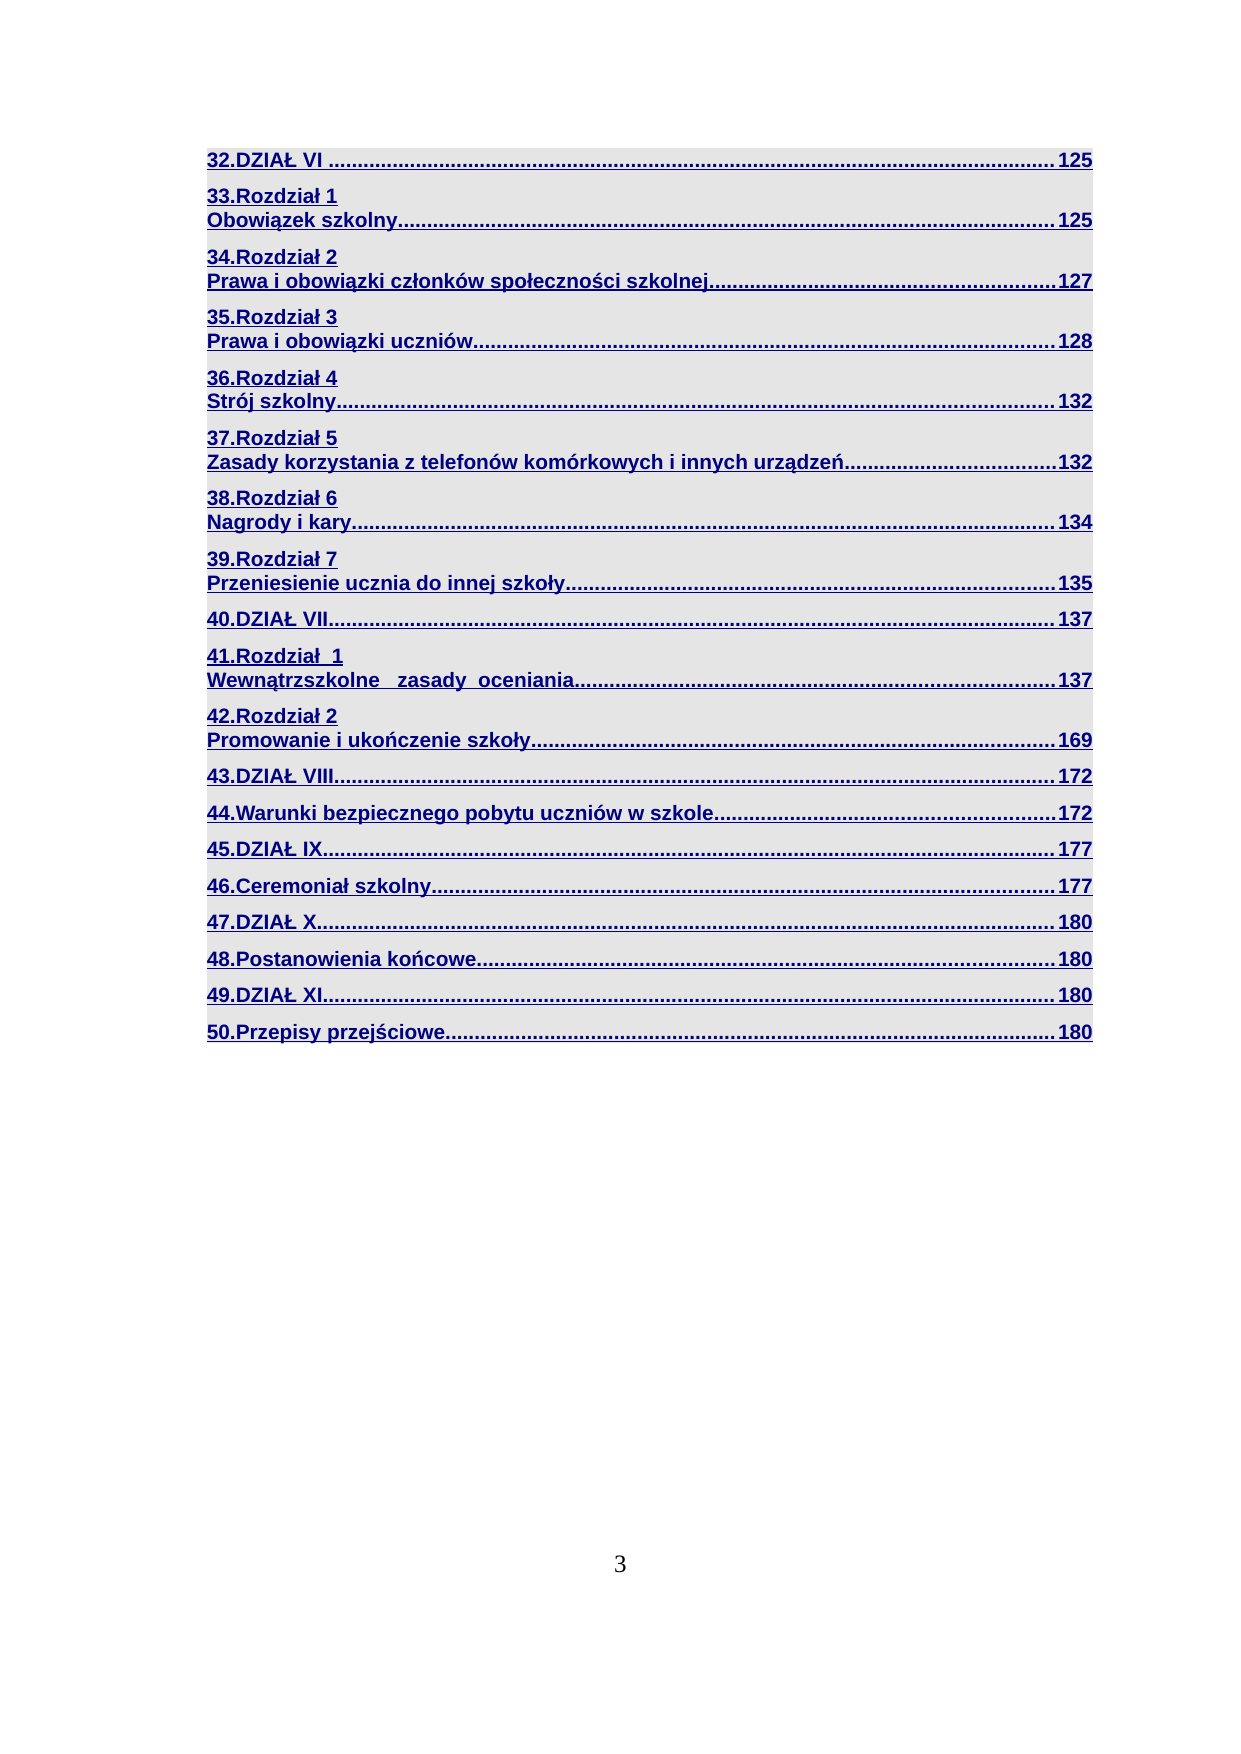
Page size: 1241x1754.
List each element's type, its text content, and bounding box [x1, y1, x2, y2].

text 39.Rozdział 7 Przeniesienie ucznia do innej szkoły 135 [207, 547, 1093, 592]
text 50.Przepisy przejściowe 180 [207, 1019, 1093, 1041]
text 38.Rozdział 6 Nagrody i kary 134 [207, 486, 1093, 531]
text 45.DZIAŁ IX 177 [207, 837, 1093, 858]
text 32.DZIAŁ VI 125 [207, 148, 1093, 169]
text 44.Warunki bezpiecznego pobytu uczniów w szkole 172 [207, 801, 1093, 822]
text 36.Rozdział 4 Strój szkolny 132 [207, 365, 1093, 410]
text 35.Rozdział 3 Prawa i obowiązki uczniów 128 [207, 305, 1093, 350]
text 42.Rozdział 2 Promowanie i ukończenie szkoły 169 [207, 704, 1093, 749]
text 41.Rozdział 1 Wewnątrzszkolne zasady oceniania 137 [207, 643, 1093, 688]
text 49.DZIAŁ XI 180 [207, 983, 1093, 1004]
text 43.DZIAŁ VIII 172 [207, 764, 1093, 785]
text 34.Rozdział 2 Prawa i obowiązki członków społeczności szkolnej 127 [207, 244, 1093, 289]
text 48.Postanowienia końcowe 180 [207, 947, 1093, 968]
text 33.Rozdział 1 Obowiązek szkolny 125 [207, 184, 1093, 229]
text 37.Rozdział 5 Zasady korzystania z telefonów komórkowych i innych urządzeń 132 [207, 426, 1093, 471]
text 47.DZIAŁ X 180 [207, 910, 1093, 931]
text 40.DZIAŁ VII 137 [207, 607, 1093, 628]
text 46.Ceremoniał szkolny 177 [207, 874, 1093, 895]
